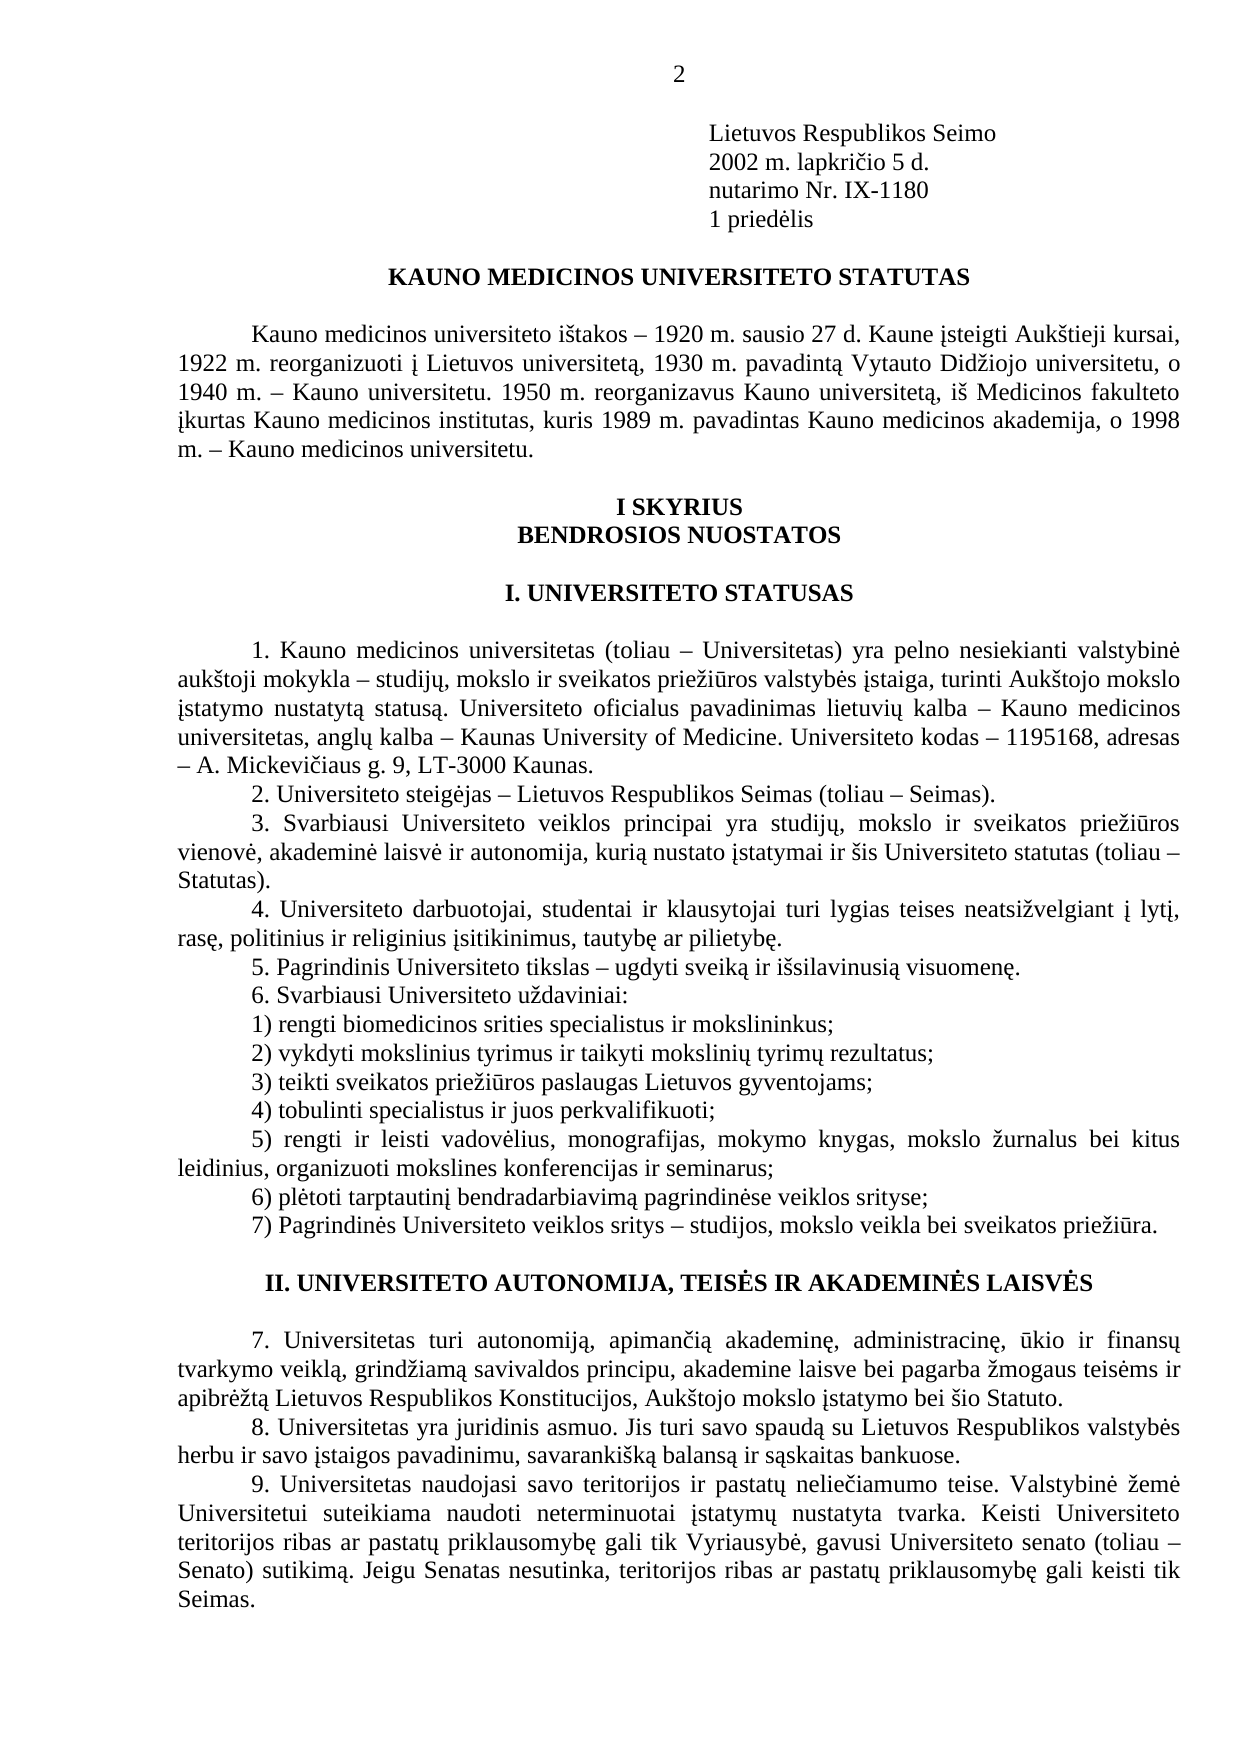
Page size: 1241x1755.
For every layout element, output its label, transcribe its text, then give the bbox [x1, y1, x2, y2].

text I. UNIVERSITETO STATUSAS [177, 578, 1181, 607]
text Kauno medicinos universiteto ištakos – 1920 m. sausio 27 d. Kaune įsteigti Aukštieji kursai, 1922 m. reorganizuoti į Lietuvos universitetą, 1930 m. pavadintą Vytauto Didžiojo universitetu, o 1940 m. – Kauno universitetu. 1950 m. reorganizavus Kauno universitetą, iš Medicinos fakulteto įkurtas Kauno medicinos institutas, kuris 1989 m. pavadintas Kauno medicinos akademija, o 1998 m. – Kauno medicinos universitetu. [177, 319, 1181, 463]
text KAUNO MEDICINOS UNIVERSITETO STATUTAS [177, 262, 1181, 291]
text 8. Universitetas yra juridinis asmuo. Jis turi savo spaudą su Lietuvos Respublikos valstybės herbu ir savo įstaigos pavadinimu, savarankišką balansą ir sąskaitas bankuose. [177, 1412, 1181, 1469]
text I SKYRIUS [177, 492, 1181, 521]
text 3. Svarbiausi Universiteto veiklos principai yra studijų, mokslo ir sveikatos priežiūros vienovė, akademinė laisvė ir autonomija, kurią nustato įstatymai ir šis Universiteto statutas (toliau – Statutas). [177, 808, 1181, 894]
text 9. Universitetas naudojasi savo teritorijos ir pastatų neliečiamumo teise. Valstybinė žemė Universitetui suteikiama naudoti neterminuotai įstatymų nustatyta tvarka. Keisti Universiteto teritorijos ribas ar pastatų priklausomybę gali tik Vyriausybė, gavusi Universiteto senato (toliau – Senato) sutikimą. Jeigu Senatas nesutinka, teritorijos ribas ar pastatų priklausomybę gali keisti tik Seimas. [177, 1469, 1181, 1613]
text 2. Universiteto steigėjas – Lietuvos Respublikos Seimas (toliau – Seimas). [177, 779, 1181, 808]
text 1) rengti biomedicinos srities specialistus ir mokslininkus; [177, 1009, 1181, 1038]
text 2) vykdyti mokslinius tyrimus ir taikyti mokslinių tyrimų rezultatus; [177, 1038, 1181, 1067]
text 6. Svarbiausi Universiteto uždaviniai: [177, 981, 1181, 1009]
text 4. Universiteto darbuotojai, studentai ir klausytojai turi lygias teises neatsižvelgiant į lytį, rasę, politinius ir religinius įsitikinimus, tautybę ar pilietybę. [177, 894, 1181, 952]
text 7. Universitetas turi autonomiją, apimančią akademinę, administracinę, ūkio ir finansų tvarkymo veiklą, grindžiamą savivaldos principu, akademine laisve bei pagarba žmogaus teisėms ir apibrėžtą Lietuvos Respublikos Konstitucijos, Aukštojo mokslo įstatymo bei šio Statuto. [177, 1326, 1181, 1412]
text Lietuvos Respublikos Seimo [177, 118, 1181, 147]
text 3) teikti sveikatos priežiūros paslaugas Lietuvos gyventojams; [177, 1067, 1181, 1096]
text 5. Pagrindinis Universiteto tikslas – ugdyti sveiką ir išsilavinusią visuomenę. [177, 952, 1181, 981]
text 7) Pagrindinės Universiteto veiklos sritys – studijos, mokslo veikla bei sveikatos priežiūra. [177, 1211, 1181, 1239]
text BENDROSIOS NUOSTATOS [177, 521, 1181, 549]
text 5) rengti ir leisti vadovėlius, monografijas, mokymo knygas, mokslo žurnalus bei kitus leidinius, organizuoti mokslines konferencijas ir seminarus; [177, 1124, 1181, 1182]
text 2002 m. lapkričio 5 d. [177, 147, 1181, 176]
text 6) plėtoti tarptautinį bendradarbiavimą pagrindinėse veiklos srityse; [177, 1182, 1181, 1211]
text II. UNIVERSITETO AUTONOMIJA, TEISĖS IR AKADEMINĖS LAISVĖS [177, 1268, 1181, 1297]
text 4) tobulinti specialistus ir juos perkvalifikuoti; [177, 1096, 1181, 1124]
text 1. Kauno medicinos universitetas (toliau – Universitetas) yra pelno nesiekianti valstybinė aukštoji mokykla – studijų, mokslo ir sveikatos priežiūros valstybės įstaiga, turinti Aukštojo mokslo įstatymo nustatytą statusą. Universiteto oficialus pavadinimas lietuvių kalba – Kauno medicinos universitetas, anglų kalba – Kaunas University of Medicine. Universiteto kodas – 1195168, adresas – A. Mickevičiaus g. 9, LT-3000 Kaunas. [177, 636, 1181, 779]
text 1 priedėlis [177, 204, 1181, 233]
text nutarimo Nr. IX-1180 [177, 176, 1181, 204]
